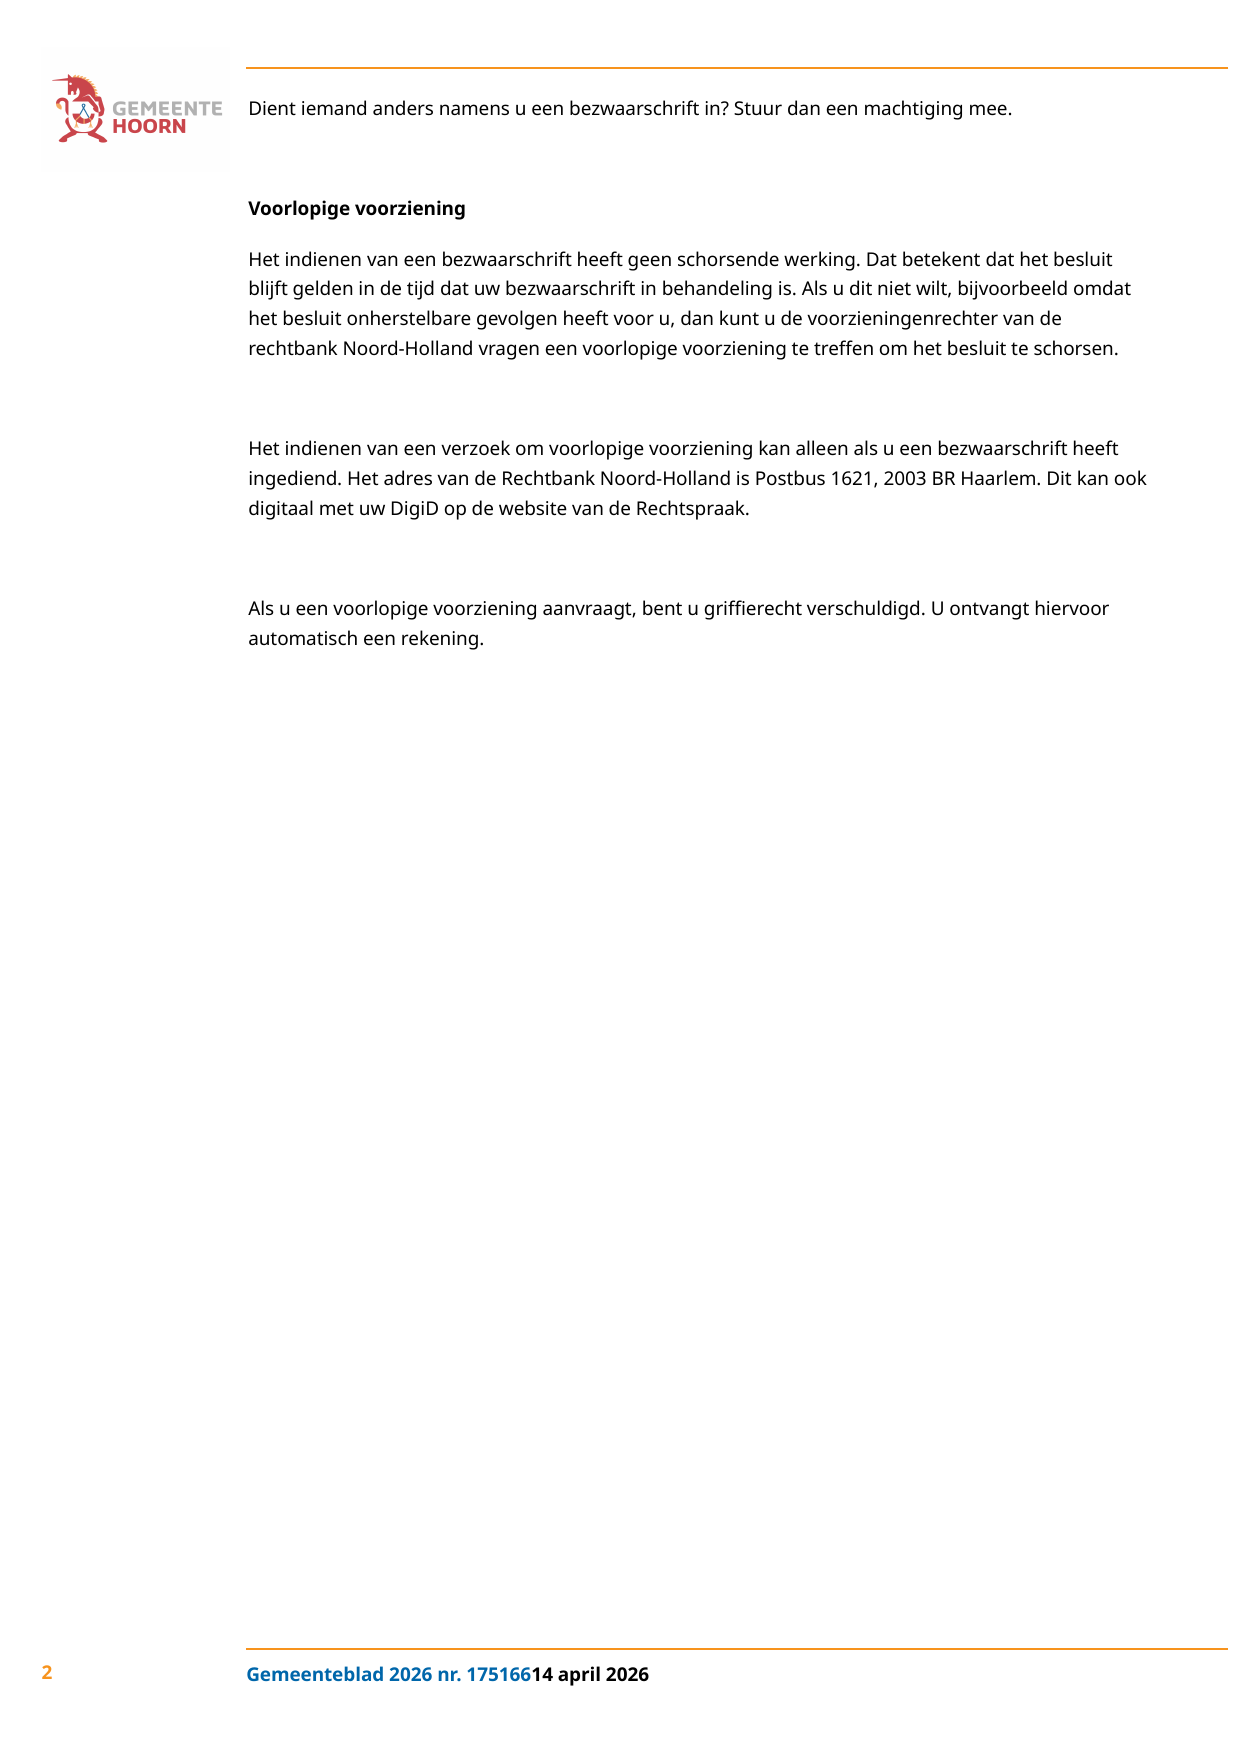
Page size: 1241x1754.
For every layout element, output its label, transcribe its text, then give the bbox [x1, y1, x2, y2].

text Voorlopige voorziening [248, 196, 1152, 221]
picture [41, 47, 231, 172]
text Het indienen van een bezwaarschrift heeft geen schorsende werking. Dat betekent dat het besluit blijft gelden in de tijd dat uw bezwaarschrift in behandeling is. Als u dit niet wilt, bijvoorbeeld omdat het besluit onherstelbare gevolgen heeft voor u, dan kunt u de voorzieningenrechter van de rechtbank Noord-Holland vragen een voorlopige voorziening te treffen om het besluit te schorsen. [248, 246, 1152, 361]
text Het indienen van een verzoek om voorlopige voorziening kan alleen als u een bezwaarschrift heeft ingediend. Het adres van de Rechtbank Noord-Holland is Postbus 1621, 2003 BR Haarlem. Dit kan ook digitaal met uw DigiD op de website van de Rechtspraak. [248, 436, 1152, 521]
text Als u een voorlopige voorziening aanvraagt, bent u griffierecht verschuldigd. U ontvangt hiervoor automatisch een rekening. [248, 596, 1152, 651]
text Dient iemand anders namens u een bezwaarschrift in? Stuur dan een machtiging mee. [248, 95, 1152, 121]
